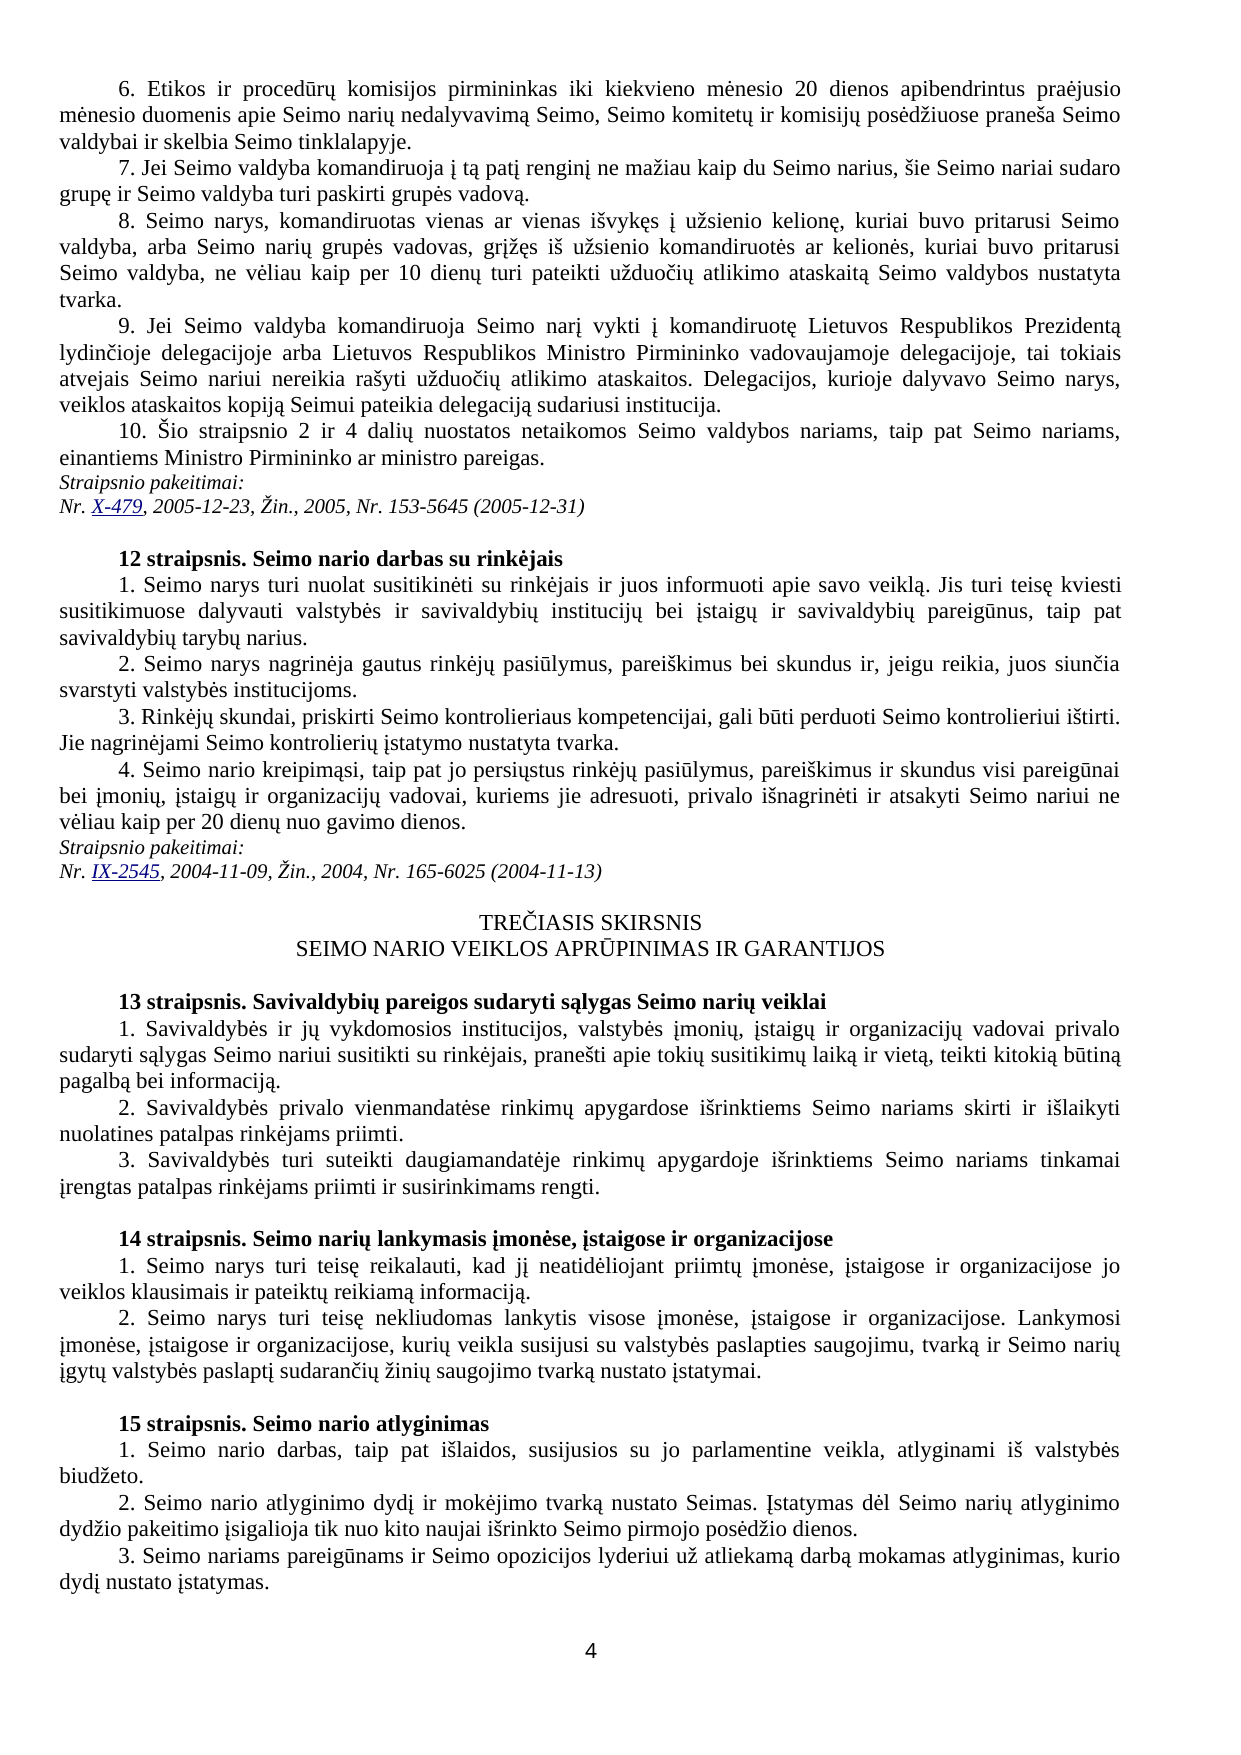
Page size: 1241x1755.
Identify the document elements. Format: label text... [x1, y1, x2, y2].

text 4. Seimo nario kreipimąsi, taip pat jo persiųstus rinkėjų pasiūlymus, pareiškimus ir skundus visi pareigūnai bei įmonių, įstaigų ir organizacijų vadovai, kuriems jie adresuoti, privalo išnagrinėti ir atsakyti Seimo nariui ne vėliau kaip per 20 dienų nuo gavimo dienos. [59, 756, 1122, 835]
text Nr. IX-2545, 2004-11-09, Žin., 2004, Nr. 165-6025 (2004-11-13) [59, 859, 1122, 883]
text Straipsnio pakeitimai: [59, 470, 1122, 494]
text 2. Savivaldybės privalo vienmandatėse rinkimų apygardose išrinktiems Seimo nariams skirti ir išlaikyti nuolatines patalpas rinkėjams priimti. [59, 1094, 1122, 1146]
text SEIMO NARIO VEIKLOS APRŪPINIMAS IR GARANTIJOS [59, 936, 1122, 962]
text 7. Jei Seimo valdyba komandiruoja į tą patį renginį ne mažiau kaip du Seimo narius, šie Seimo nariai sudaro grupę ir Seimo valdyba turi paskirti grupės vadovą. [59, 154, 1122, 207]
text 3. Savivaldybės turi suteikti daugiamandatėje rinkimų apygardoje išrinktiems Seimo nariams tinkamai įrengtas patalpas rinkėjams priimti ir susirinkimams rengti. [59, 1146, 1122, 1199]
text 1. Seimo narys turi nuolat susitikinėti su rinkėjais ir juos informuoti apie savo veiklą. Jis turi teisę kviesti susitikimuose dalyvauti valstybės ir savivaldybių institucijų bei įstaigų ir savivaldybių pareigūnus, taip pat savivaldybių tarybų narius. [59, 571, 1122, 650]
text 13 straipsnis. Savivaldybių pareigos sudaryti sąlygas Seimo narių veiklai [59, 988, 1122, 1014]
text 1. Seimo nario darbas, taip pat išlaidos, susijusios su jo parlamentine veikla, atlyginami iš valstybės biudžeto. [59, 1436, 1122, 1489]
text Nr. X-479, 2005-12-23, Žin., 2005, Nr. 153-5645 (2005-12-31) [59, 494, 1122, 518]
text 1. Savivaldybės ir jų vykdomosios institucijos, valstybės įmonių, įstaigų ir organizacijų vadovai privalo sudaryti sąlygas Seimo nariui susitikti su rinkėjais, pranešti apie tokių susitikimų laiką ir vietą, teikti kitokią būtiną pagalbą bei informaciją. [59, 1014, 1122, 1094]
text 3. Seimo nariams pareigūnams ir Seimo opozicijos lyderiui už atliekamą darbą mokamas atlyginimas, kurio dydį nustato įstatymas. [59, 1542, 1122, 1594]
text 10. Šio straipsnio 2 ir 4 dalių nuostatos netaikomos Seimo valdybos nariams, taip pat Seimo nariams, einantiems Ministro Pirmininko ar ministro pareigas. [59, 418, 1122, 470]
text 14 straipsnis. Seimo narių lankymasis įmonėse, įstaigose ir organizacijose [59, 1225, 1122, 1252]
text 2. Seimo narys turi teisę nekliudomas lankytis visose įmonėse, įstaigose ir organizacijose. Lankymosi įmonėse, įstaigose ir organizacijose, kurių veikla susijusi su valstybės paslapties saugojimu, tvarką ir Seimo narių įgytų valstybės paslaptį sudarančių žinių saugojimo tvarką nustato įstatymai. [59, 1304, 1122, 1383]
text 6. Etikos ir procedūrų komisijos pirmininkas iki kiekvieno mėnesio 20 dienos apibendrintus praėjusio mėnesio duomenis apie Seimo narių nedalyvavimą Seimo, Seimo komitetų ir komisijų posėdžiuose praneša Seimo valdybai ir skelbia Seimo tinklalapyje. [59, 75, 1122, 154]
text 2. Seimo narys nagrinėja gautus rinkėjų pasiūlymus, pareiškimus bei skundus ir, jeigu reikia, juos siunčia svarstyti valstybės institucijoms. [59, 650, 1122, 703]
text TREČIASIS SKIRSNIS [59, 909, 1122, 936]
text 8. Seimo narys, komandiruotas vienas ar vienas išvykęs į užsienio kelionę, kuriai buvo pritarusi Seimo valdyba, arba Seimo narių grupės vadovas, grįžęs iš užsienio komandiruotės ar kelionės, kuriai buvo pritarusi Seimo valdyba, ne vėliau kaip per 10 dienų turi pateikti užduočių atlikimo ataskaitą Seimo valdybos nustatyta tvarka. [59, 207, 1122, 312]
text 12 straipsnis. Seimo nario darbas su rinkėjais [59, 545, 1122, 571]
text 2. Seimo nario atlyginimo dydį ir mokėjimo tvarką nustato Seimas. Įstatymas dėl Seimo narių atlyginimo dydžio pakeitimo įsigalioja tik nuo kito naujai išrinkto Seimo pirmojo posėdžio dienos. [59, 1489, 1122, 1542]
text 9. Jei Seimo valdyba komandiruoja Seimo narį vykti į komandiruotę Lietuvos Respublikos Prezidentą lydinčioje delegacijoje arba Lietuvos Respublikos Ministro Pirmininko vadovaujamoje delegacijoje, tai tokiais atvejais Seimo nariui nereikia rašyti užduočių atlikimo ataskaitos. Delegacijos, kurioje dalyvavo Seimo narys, veiklos ataskaitos kopiją Seimui pateikia delegaciją sudariusi institucija. [59, 312, 1122, 418]
text 15 straipsnis. Seimo nario atlyginimas [59, 1410, 1122, 1436]
text 1. Seimo narys turi teisę reikalauti, kad jį neatidėliojant priimtų įmonėse, įstaigose ir organizacijose jo veiklos klausimais ir pateiktų reikiamą informaciją. [59, 1252, 1122, 1304]
text 3. Rinkėjų skundai, priskirti Seimo kontrolieriaus kompetencijai, gali būti perduoti Seimo kontrolieriui ištirti. Jie nagrinėjami Seimo kontrolierių įstatymo nustatyta tvarka. [59, 703, 1122, 756]
text Straipsnio pakeitimai: [59, 835, 1122, 859]
